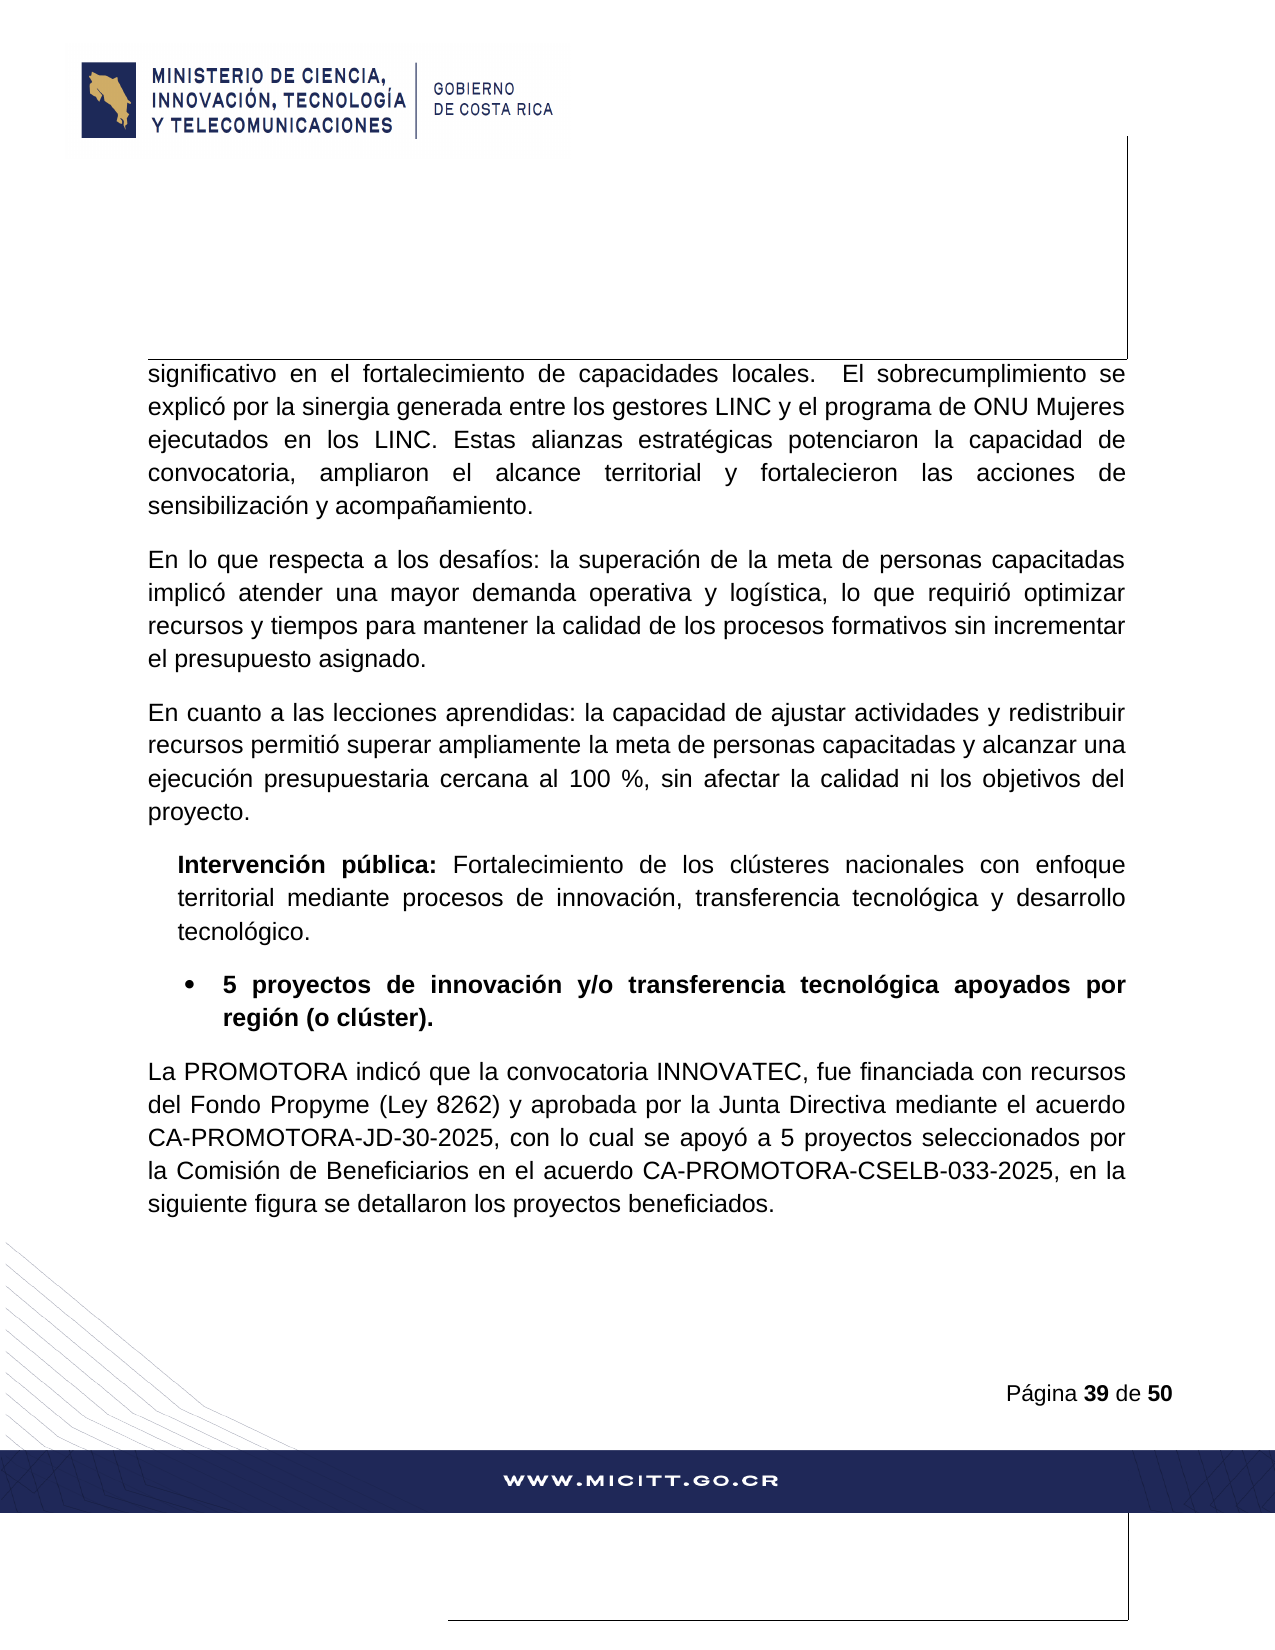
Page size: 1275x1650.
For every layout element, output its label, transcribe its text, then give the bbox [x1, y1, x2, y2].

text La PROMOTORA indicó que la convocatoria INNOVATEC, fue financiada con recursos del Fondo Propyme (Ley 8262) y aprobada por la Junta Directiva mediante el acuerdo CA-PROMOTORA-JD-30-2025, con lo cual se apoyó a 5 proyectos seleccionados por la Comisión de Beneficiarios en el acuerdo CA-PROMOTORA-CSELB-033-2025, en la siguiente figura se detallaron los proyectos beneficiados. [148, 1057, 1127, 1218]
text El Departamento de Innovación (DI) del MICITT indicó que se atendieron un total de 4 419 personas, con lo cual se logró superar la meta prevista y se generó un impacto significativo en el fortalecimiento de capacidades locales. El sobrecumplimiento se explicó por la sinergia generada entre los gestores LINC y el programa de ONU Mujeres ejecutados en los LINC. Estas alianzas estratégicas potenciaron la capacidad de convocatoria, ampliaron el alcance territorial y fortalecieron las acciones de sensibilización y acompañamiento. [148, 359, 1127, 519]
text En cuanto a las lecciones aprendidas: la capacidad de ajustar actividades y redistribuir recursos permitió superar ampliamente la meta de personas capacitadas y alcanzar una ejecución presupuestaria cercana al 100 %, sin afectar la calidad ni los objetivos del proyecto. [148, 697, 1127, 825]
list 5 proyectos de innovación y/o transferencia tecnológica apoyados por región (o clúster). [185, 970, 1127, 1032]
text Intervención pública: Fortalecimiento de los clústeres nacionales con enfoque territorial mediante procesos de innovación, transferencia tecnológica y desarrollo tecnológico. [177, 850, 1127, 945]
text En lo que respecta a los desafíos: la superación de la meta de personas capacitadas implicó atender una mayor demanda operativa y logística, lo que requirió optimizar recursos y tiempos para mantener la calidad de los procesos formativos sin incrementar el presupuesto asignado. [148, 544, 1127, 672]
